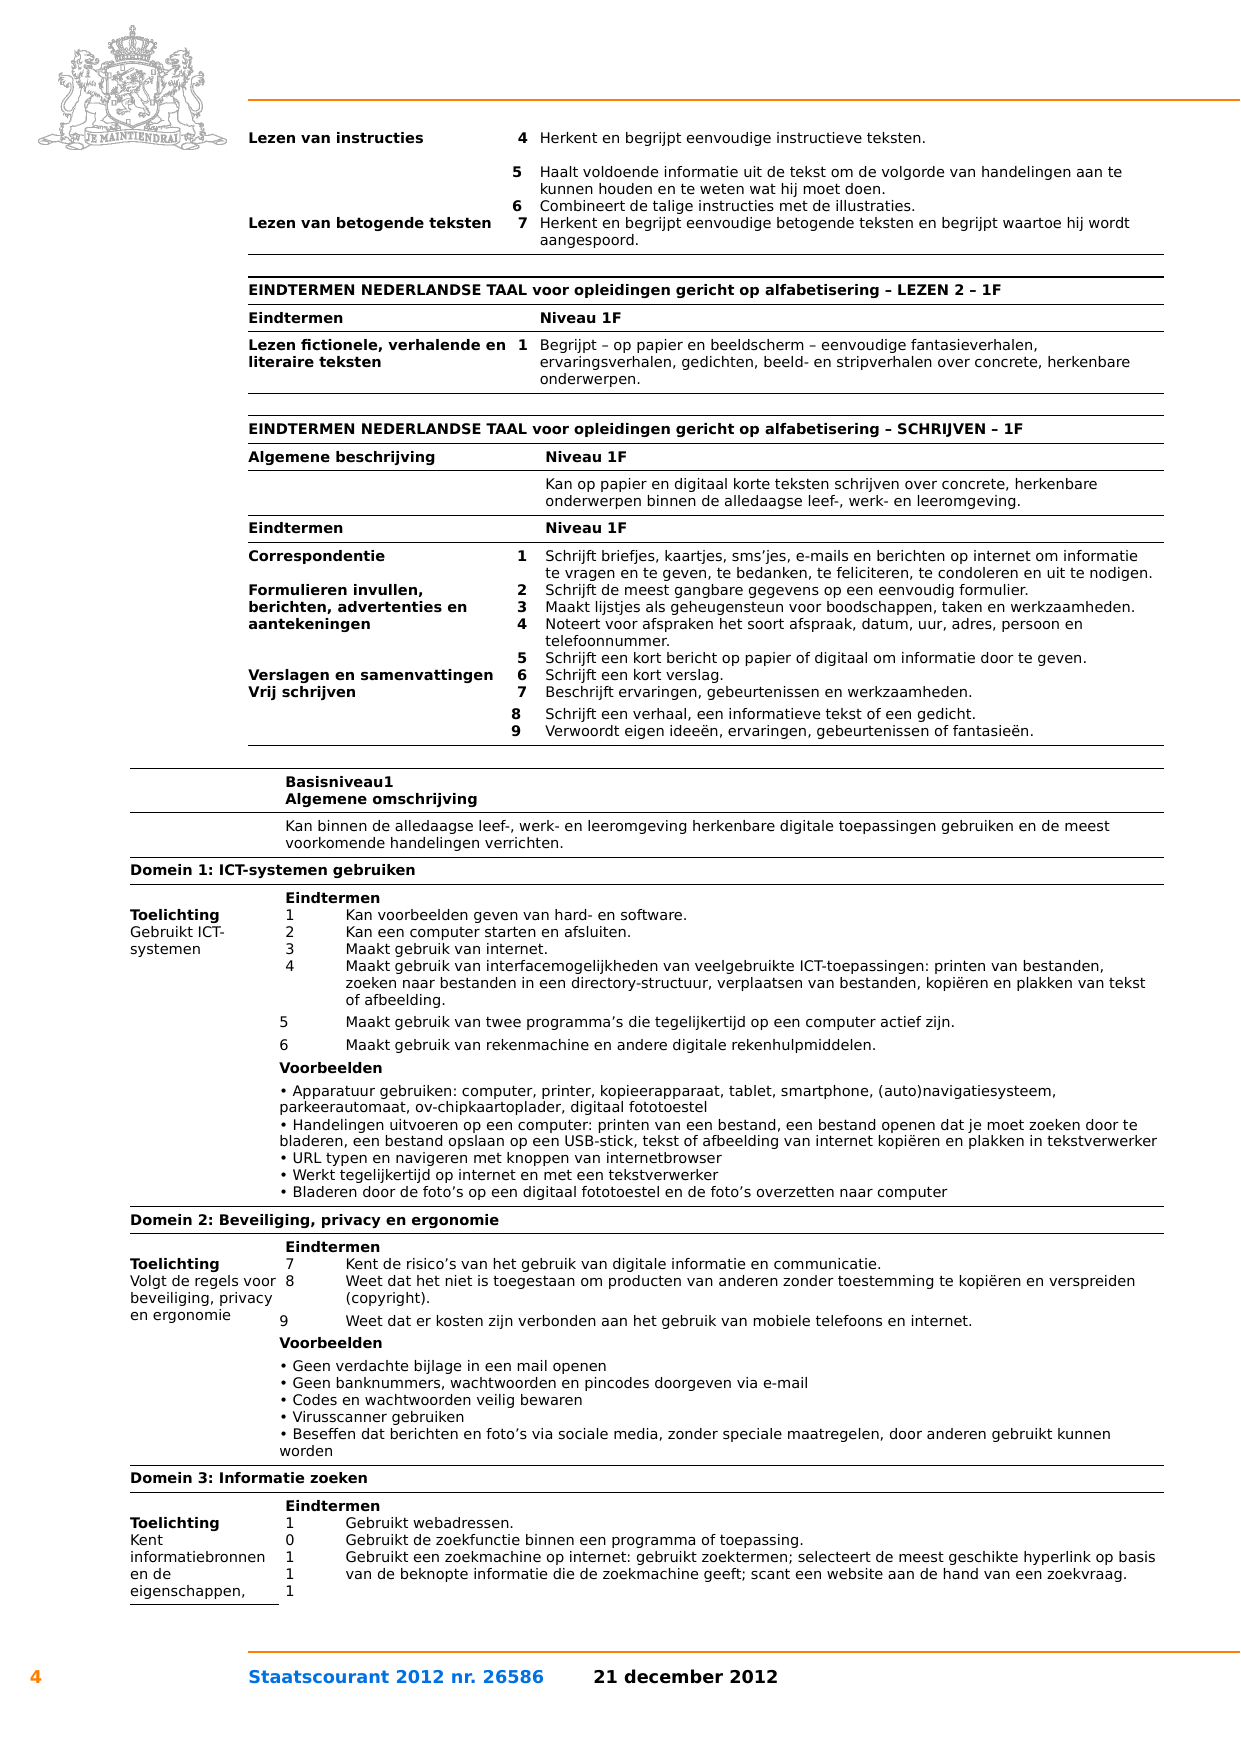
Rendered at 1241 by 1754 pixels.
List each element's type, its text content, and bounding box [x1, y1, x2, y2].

table_cell 5 [512, 164, 534, 198]
table_cell Toelichting Volgt de regels voor beveiliging, privacy en ergonomie [130, 1256, 279, 1465]
table_cell [512, 305, 534, 331]
table_cell 2 3 4 [511, 582, 539, 649]
table_cell Schrijft een kort bericht op papier of digitaal om informatie door te geven. [539, 650, 1163, 667]
table_cell 1 [512, 332, 534, 392]
table_cell Eindtermen [279, 1234, 1163, 1256]
table_cell Haalt voldoende informatie uit de tekst om de volgorde van handelingen aan te kunnen houden en te weten wat hij moet doen. [534, 164, 1163, 198]
table_cell Kent de risico’s van het gebruik van digitale informatie en communicatie. Weet dat het niet is toegestaan om producten van anderen zonder toestemming te kopiëren en verspreiden (copyright). [339, 1256, 1163, 1312]
table_header EINDTERMEN NEDERLANDSE TAAL voor opleidingen gericht op alfabetisering – SCHRIJVEN – 1F [248, 416, 1163, 443]
table_cell Kan voorbeelden geven van hard- en software. Kan een computer starten en afsluiten. Maakt gebruik van internet. Maakt gebruik van interfacemogelijkheden van veelgebruikte ICT-toepassingen: printen van bestanden, zoeken naar bestanden in een directory-structuur, verplaatsen van bestanden, kopiëren en plakken van tekst of afbeelding. [339, 907, 1163, 1013]
table_cell Lezen fictionele, verhalende en literaire teksten [248, 332, 512, 392]
table_cell Begrijpt – op papier en beeldscherm – eenvoudige fantasieverhalen, ervaringsverhalen, gedichten, beeld- en stripverhalen over concrete, herkenbare onderwerpen. [534, 332, 1163, 392]
table_cell 6 [512, 198, 534, 215]
table_cell Eindtermen [248, 305, 512, 331]
table_cell Herkent en begrijpt eenvoudige instructieve teksten. [534, 130, 1163, 164]
table_cell 5 [511, 650, 539, 667]
table_cell [130, 791, 279, 812]
table_cell 4 [512, 130, 534, 164]
table_cell [130, 885, 279, 907]
table_cell Gebruikt webadressen. Gebruikt de zoekfunctie binnen een programma of toepassing. Gebruikt een zoekmachine op internet: gebruikt zoektermen; selecteert de meest geschikte hyperlink op basis van de beknopte informatie die de zoekmachine geeft; scant een website aan de hand van een zoekvraag. [339, 1515, 1163, 1604]
table_cell Herkent en begrijpt eenvoudige betogende teksten en begrijpt waartoe hij wordt aangespoord. [534, 215, 1163, 253]
table_cell Algemene beschrijving [248, 444, 511, 470]
table_cell Voorbeelden [279, 1334, 1163, 1357]
table_cell Domein 2: Beveiliging, privacy en ergonomie [130, 1207, 1163, 1233]
picture [38, 25, 227, 150]
table_cell Eindtermen [279, 1493, 1163, 1515]
table_cell Niveau 1F [539, 516, 1163, 542]
table_cell [130, 1493, 279, 1515]
table_cell [511, 471, 539, 514]
table_cell 7 8 [279, 1256, 301, 1312]
table_cell Schrijft de meest gangbare gegevens op een eenvoudig formulier. Maakt lijstjes als geheugensteun voor boodschappen, taken en werkzaamheden. Noteert voor afspraken het soort afspraak, datum, uur, adres, persoon en telefoonnummer. [539, 582, 1163, 649]
table_cell 5 [279, 1013, 301, 1036]
table_cell • Apparatuur gebruiken: computer, printer, kopieerapparaat, tablet, smartphone, (auto)navigatiesysteem, parkeerautomaat, ov-chipkaartoplader, digitaal fototoestel • Handelingen uitvoeren op een computer: printen van een bestand, een bestand openen dat je moet zoeken door te bladeren, een bestand opslaan op een USB-stick, tekst of afbeelding van internet kopiëren en plakken in tekstverwerker • URL typen en navigeren met knoppen van internetbrowser • Werkt tegelijkertijd op internet en met een tekstverwerker • Bladeren door de foto’s op een digitaal fototoestel en de foto’s overzetten naar computer [279, 1081, 1163, 1206]
table_cell Toelichting Kent informatiebronnen en de eigenschappen, [130, 1515, 279, 1604]
table_cell Lezen van instructies [248, 130, 512, 215]
table_cell Niveau 1F [534, 305, 1163, 331]
table_cell [301, 1515, 339, 1604]
table_cell [301, 1256, 339, 1334]
table_header EINDTERMEN NEDERLANDSE TAAL voor opleidingen gericht op alfabetisering – LEZEN 2 – 1F [248, 278, 1163, 304]
table_cell Voorbeelden [279, 1059, 1163, 1081]
table_cell Kan binnen de alledaagse leef-, werk- en leeromgeving herkenbare digitale toepassingen gebruiken en de meest voorkomende handelingen verrichten. [279, 813, 1163, 857]
table_cell Niveau 1F [539, 444, 1163, 470]
table_cell Toelichting Gebruikt ICT-systemen [130, 907, 279, 1206]
table_cell Schrijft een verhaal, een informatieve tekst of een gedicht. Verwoordt eigen ideeën, ervaringen, gebeurtenissen of fantasieën. [539, 705, 1163, 745]
table_cell [248, 650, 511, 667]
table_cell 10 11 1 [279, 1515, 301, 1604]
table_cell Domein 3: Informatie zoeken [130, 1466, 1163, 1492]
table_cell • Geen verdachte bijlage in een mail openen • Geen banknummers, wachtwoorden en pincodes doorgeven via e-mail • Codes en wachtwoorden veilig bewaren • Virusscanner gebruiken • Beseffen dat berichten en foto’s via sociale media, zonder speciale maatregelen, door anderen gebruikt kunnen worden [279, 1357, 1163, 1465]
table_cell 6 7 [511, 667, 539, 705]
table_cell Schrijft briefjes, kaartjes, sms’jes, e-mails en berichten op internet om informatie te vragen en te geven, te bedanken, te feliciteren, te condoleren en uit te nodigen. [539, 543, 1163, 582]
table_cell 9 [279, 1312, 301, 1334]
table_cell Schrijft een kort verslag. Beschrijft ervaringen, gebeurtenissen en werkzaamheden. [539, 667, 1163, 705]
table_cell [301, 907, 339, 1059]
table_cell Formulieren invullen, berichten, advertenties en aantekeningen [248, 582, 511, 649]
table_header Basisniveau1 [279, 769, 1163, 791]
table_cell Eindtermen [248, 516, 511, 542]
table_cell 8 9 [511, 705, 539, 745]
table_cell 1 2 3 4 [279, 907, 301, 1013]
table_cell Eindtermen [279, 885, 1163, 907]
table_cell Maakt gebruik van rekenmachine en andere digitale rekenhulpmiddelen. [339, 1036, 1163, 1059]
table_cell Algemene omschrijving [279, 791, 1163, 812]
table_cell Verslagen en samenvattingen Vrij schrijven [248, 667, 511, 745]
table_cell 6 [279, 1036, 301, 1059]
table_cell [511, 516, 539, 542]
table_cell Lezen van betogende teksten [248, 215, 512, 253]
table_cell 1 [511, 543, 539, 582]
table_cell Correspondentie [248, 543, 511, 582]
table_cell [130, 1234, 279, 1256]
table_cell [130, 813, 279, 857]
table_cell [511, 444, 539, 470]
table_cell Kan op papier en digitaal korte teksten schrijven over concrete, herkenbare onderwerpen binnen de alledaagse leef-, werk- en leeromgeving. [539, 471, 1163, 514]
table_cell Combineert de talige instructies met de illustraties. [534, 198, 1163, 215]
table_cell Domein 1: ICT-systemen gebruiken [130, 858, 1163, 884]
table_cell [248, 471, 511, 514]
table_cell Maakt gebruik van twee programma’s die tegelijkertijd op een computer actief zijn. [339, 1013, 1163, 1036]
table_header [130, 769, 279, 791]
table_cell 7 [512, 215, 534, 253]
table_cell Weet dat er kosten zijn verbonden aan het gebruik van mobiele telefoons en internet. [339, 1312, 1163, 1334]
